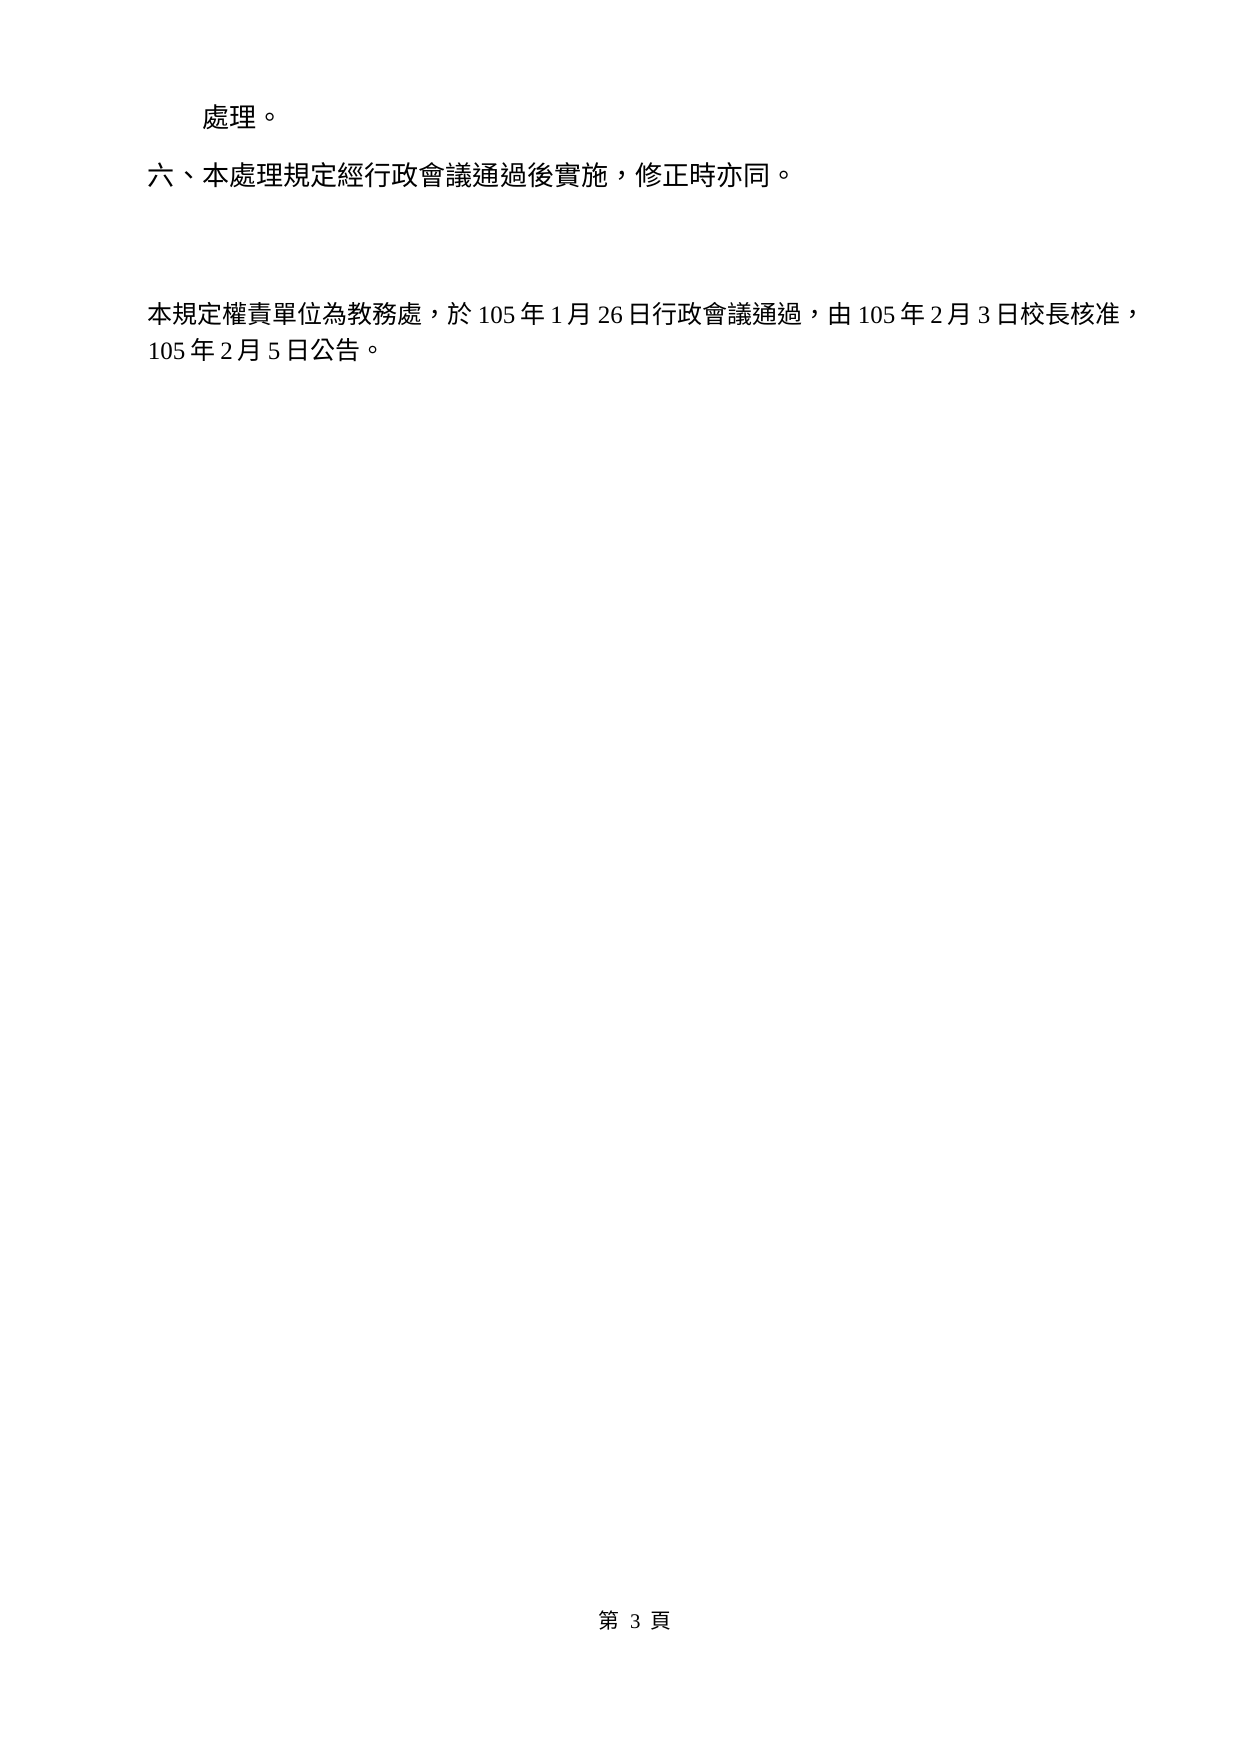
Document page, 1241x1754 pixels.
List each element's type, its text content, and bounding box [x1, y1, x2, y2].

text 處理。 [148, 96, 1122, 136]
text 六、本處理規定經行政會議通過後實施，修正時亦同。 [148, 154, 1122, 193]
text 本規定權責單位為教務處，於105年1月26日行政會議通過，由105年2月3日校長核准，105年2月5日公告。 [148, 294, 1122, 367]
